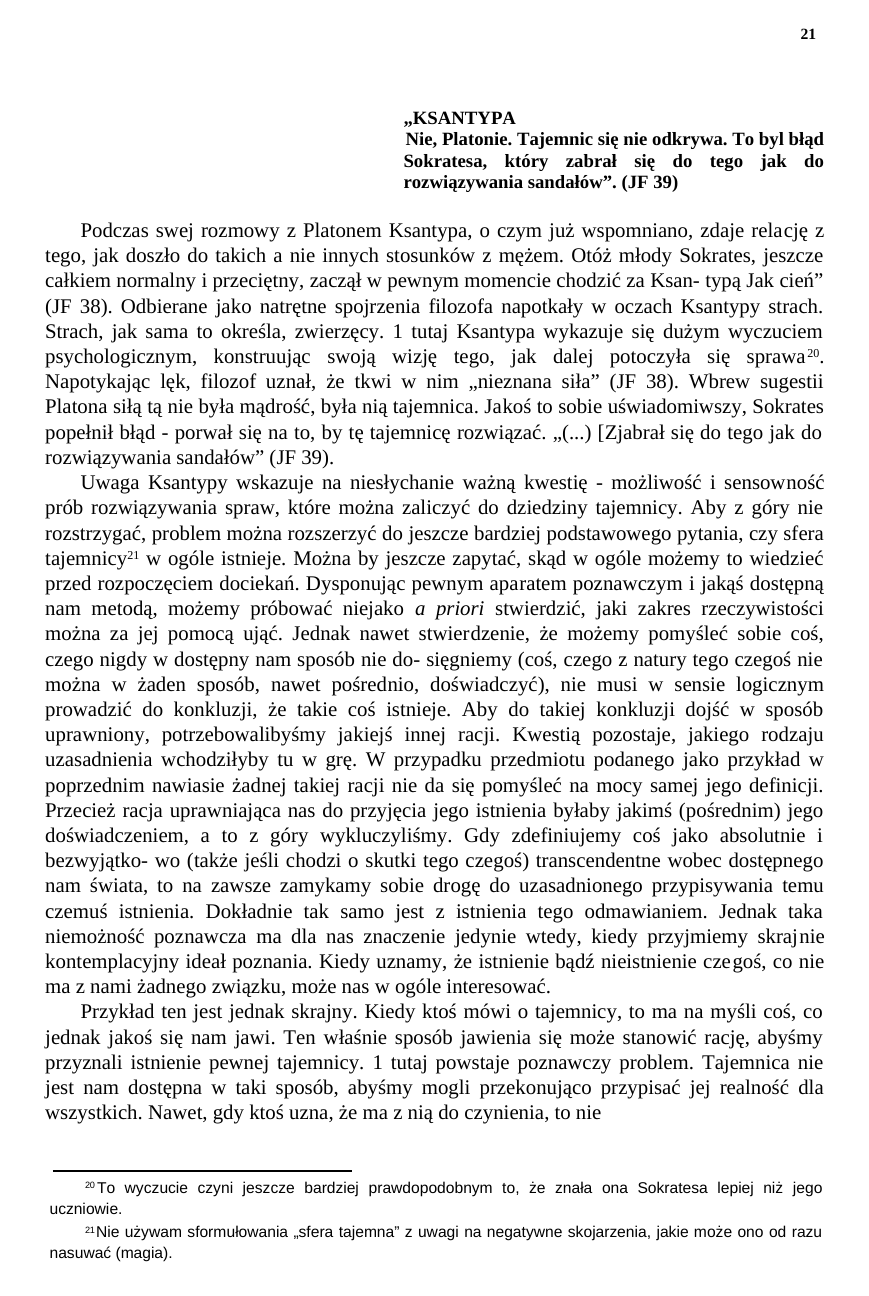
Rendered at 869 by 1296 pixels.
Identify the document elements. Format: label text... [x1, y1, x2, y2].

text 21 Nie używam sformułowania „sfera tajemna” z uwagi na negatywne skojarzenia, jakie może ono od razu nasuwać (magia). [49, 1223, 824, 1262]
text „KSANTYPA [403, 107, 824, 128]
text Podczas swej rozmowy z Platonem Ksantypa, o czym już wspomniano, zdaje rela­cję z tego, jak doszło do takich a nie innych stosunków z mężem. Otóż młody Sokrates, jeszcze całkiem normalny i przeciętny, zaczął w pewnym momencie chodzić za Ksan- typą Jak cień” (JF 38). Odbierane jako natrętne spojrzenia filozofa napotkały w oczach Ksantypy strach. Strach, jak sama to określa, zwierzęcy. 1 tutaj Ksantypa wykazuje się dużym wyczuciem psychologicznym, konstruując swoją wizję tego, jak dalej potoczyła się sprawa20. Napotykając lęk, filozof uznał, że tkwi w nim „nieznana siła” (JF 38). Wbrew sugestii Platona siłą tą nie była mądrość, była nią tajemnica. Ja­koś to sobie uświadomiwszy, Sokrates popełnił błąd - porwał się na to, by tę tajemnicę rozwiązać. „(...) [Zjabrał się do tego jak do rozwiązywania sandałów” (JF 39). [45, 218, 824, 469]
text Uwaga Ksantypy wskazuje na niesłychanie ważną kwestię - możliwość i sensow­ność prób rozwiązywania spraw, które można zaliczyć do dziedziny tajemnicy. Aby z góry nie rozstrzygać, problem można rozszerzyć do jeszcze bardziej podstawowego pytania, czy sfera tajemnicy21 w ogóle istnieje. Można by jeszcze zapytać, skąd w ogóle możemy to wiedzieć przed rozpoczęciem dociekań. Dysponując pewnym apa­ratem poznawczym i jakąś dostępną nam metodą, możemy próbować niejako a priori stwierdzić, jaki zakres rzeczywistości można za jej pomocą ująć. Jednak nawet stwier­dzenie, że możemy pomyśleć sobie coś, czego nigdy w dostępny nam sposób nie do- sięgniemy (coś, czego z natury tego czegoś nie można w żaden sposób, nawet pośred­nio, doświadczyć), nie musi w sensie logicznym prowadzić do konkluzji, że takie coś istnieje. Aby do takiej konkluzji dojść w sposób uprawniony, potrzebowalibyśmy ja­kiejś innej racji. Kwestią pozostaje, jakiego rodzaju uzasadnienia wchodziłyby tu w grę. W przypadku przedmiotu podanego jako przykład w poprzednim nawiasie żad­nej takiej racji nie da się pomyśleć na mocy samej jego definicji. Przecież racja upraw­niająca nas do przyjęcia jego istnienia byłaby jakimś (pośrednim) jego doświadcze­niem, a to z góry wykluczyliśmy. Gdy zdefiniujemy coś jako absolutnie i bezwyjątko- wo (także jeśli chodzi o skutki tego czegoś) transcendentne wobec dostępnego nam świata, to na zawsze zamykamy sobie drogę do uzasadnionego przypisywania temu czemuś istnienia. Dokładnie tak samo jest z istnienia tego odmawianiem. Jednak taka niemożność poznawcza ma dla nas znaczenie jedynie wtedy, kiedy przyjmiemy skraj­nie kontemplacyjny ideał poznania. Kiedy uznamy, że istnienie bądź nieistnienie cze­goś, co nie ma z nami żadnego związku, może nas w ogóle interesować. [45, 470, 824, 998]
text Nie, Platonie. Tajemnic się nie odkrywa. To byl błąd Sokratesa, który zabrał się do tego jak do rozwiązywania sandałów”. (JF 39) [403, 128, 824, 193]
text 21 [800, 25, 819, 43]
text 20 To wyczucie czyni jeszcze bardziej prawdopodobnym to, że znała ona Sokratesa lepiej niż jego uczniowie. [49, 1179, 824, 1217]
text Przykład ten jest jednak skrajny. Kiedy ktoś mówi o tajemnicy, to ma na myśli coś, co jednak jakoś się nam jawi. Ten właśnie sposób jawienia się może stanowić rację, abyśmy przyznali istnienie pewnej tajemnicy. 1 tutaj powstaje poznawczy problem. Tajemnica nie jest nam dostępna w taki sposób, abyśmy mogli przekonująco przypisać jej realność dla wszystkich. Nawet, gdy ktoś uzna, że ma z nią do czynienia, to nie [45, 999, 824, 1124]
